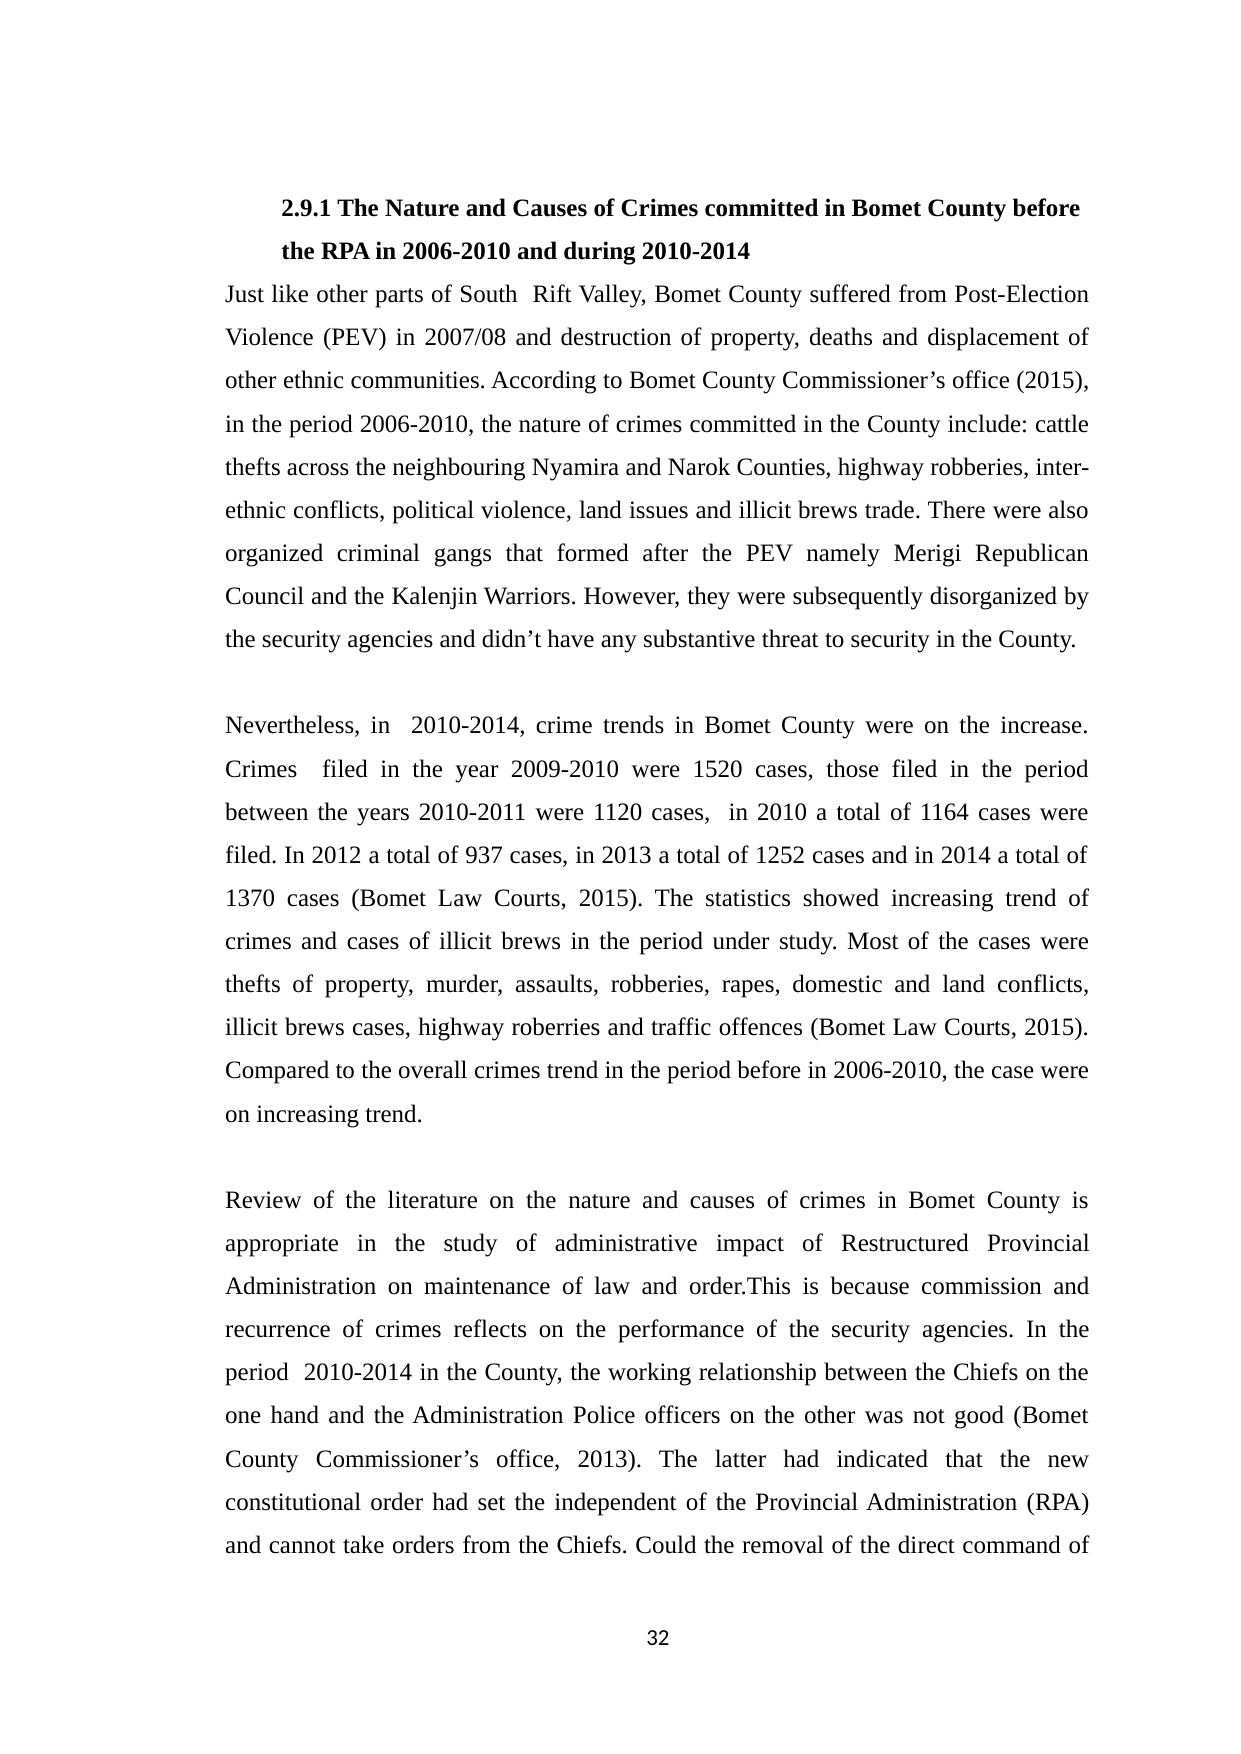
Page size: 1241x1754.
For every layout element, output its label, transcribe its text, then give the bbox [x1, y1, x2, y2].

text Just like other parts of South Rift Valley, Bomet County suffered from Post-Election Violence (PEV) in 2007/08 and destruction of property, deaths and displacement of other ethnic communities. According to Bomet County Commissioner’s office (2015), in the period 2006-2010, the nature of crimes committed in the County include: cattle thefts across the neighbouring Nyamira and Narok Counties, highway robberies, inter-ethnic conflicts, political violence, land issues and illicit brews trade. There were also organized criminal gangs that formed after the PEV namely Merigi Republican Council and the Kalenjin Warriors. However, they were subsequently disorganized by the security agencies and didn’t have any substantive threat to security in the County. [225, 279, 1090, 653]
subtitle 2.9.1 The Nature and Causes of Crimes committed in Bomet County before the RPA in 2006-2010 and during 2010-2014 [281, 193, 1090, 265]
text Review of the literature on the nature and causes of crimes in Bomet County is appropriate in the study of administrative impact of Restructured Provincial Administration on maintenance of law and order.This is because commission and recurrence of crimes reflects on the performance of the security agencies. In the period 2010-2014 in the County, the working relationship between the Chiefs on the one hand and the Administration Police officers on the other was not good (Bomet County Commissioner’s office, 2013). The latter had indicated that the new constitutional order had set the independent of the Provincial Administration (RPA) and cannot take orders from the Chiefs. Could the removal of the direct command of [225, 1185, 1090, 1559]
text Nevertheless, in 2010-2014, crime trends in Bomet County were on the increase. Crimes filed in the year 2009-2010 were 1520 cases, those filed in the period between the years 2010-2011 were 1120 cases, in 2010 a total of 1164 cases were filed. In 2012 a total of 937 cases, in 2013 a total of 1252 cases and in 2014 a total of 1370 cases (Bomet Law Courts, 2015). The statistics showed increasing trend of crimes and cases of illicit brews in the period under study. Most of the cases were thefts of property, murder, assaults, robberies, rapes, domestic and land conflicts, illicit brews cases, highway roberries and traffic offences (Bomet Law Courts, 2015). Compared to the overall crimes trend in the period before in 2006-2010, the case were on increasing trend. [225, 711, 1090, 1127]
